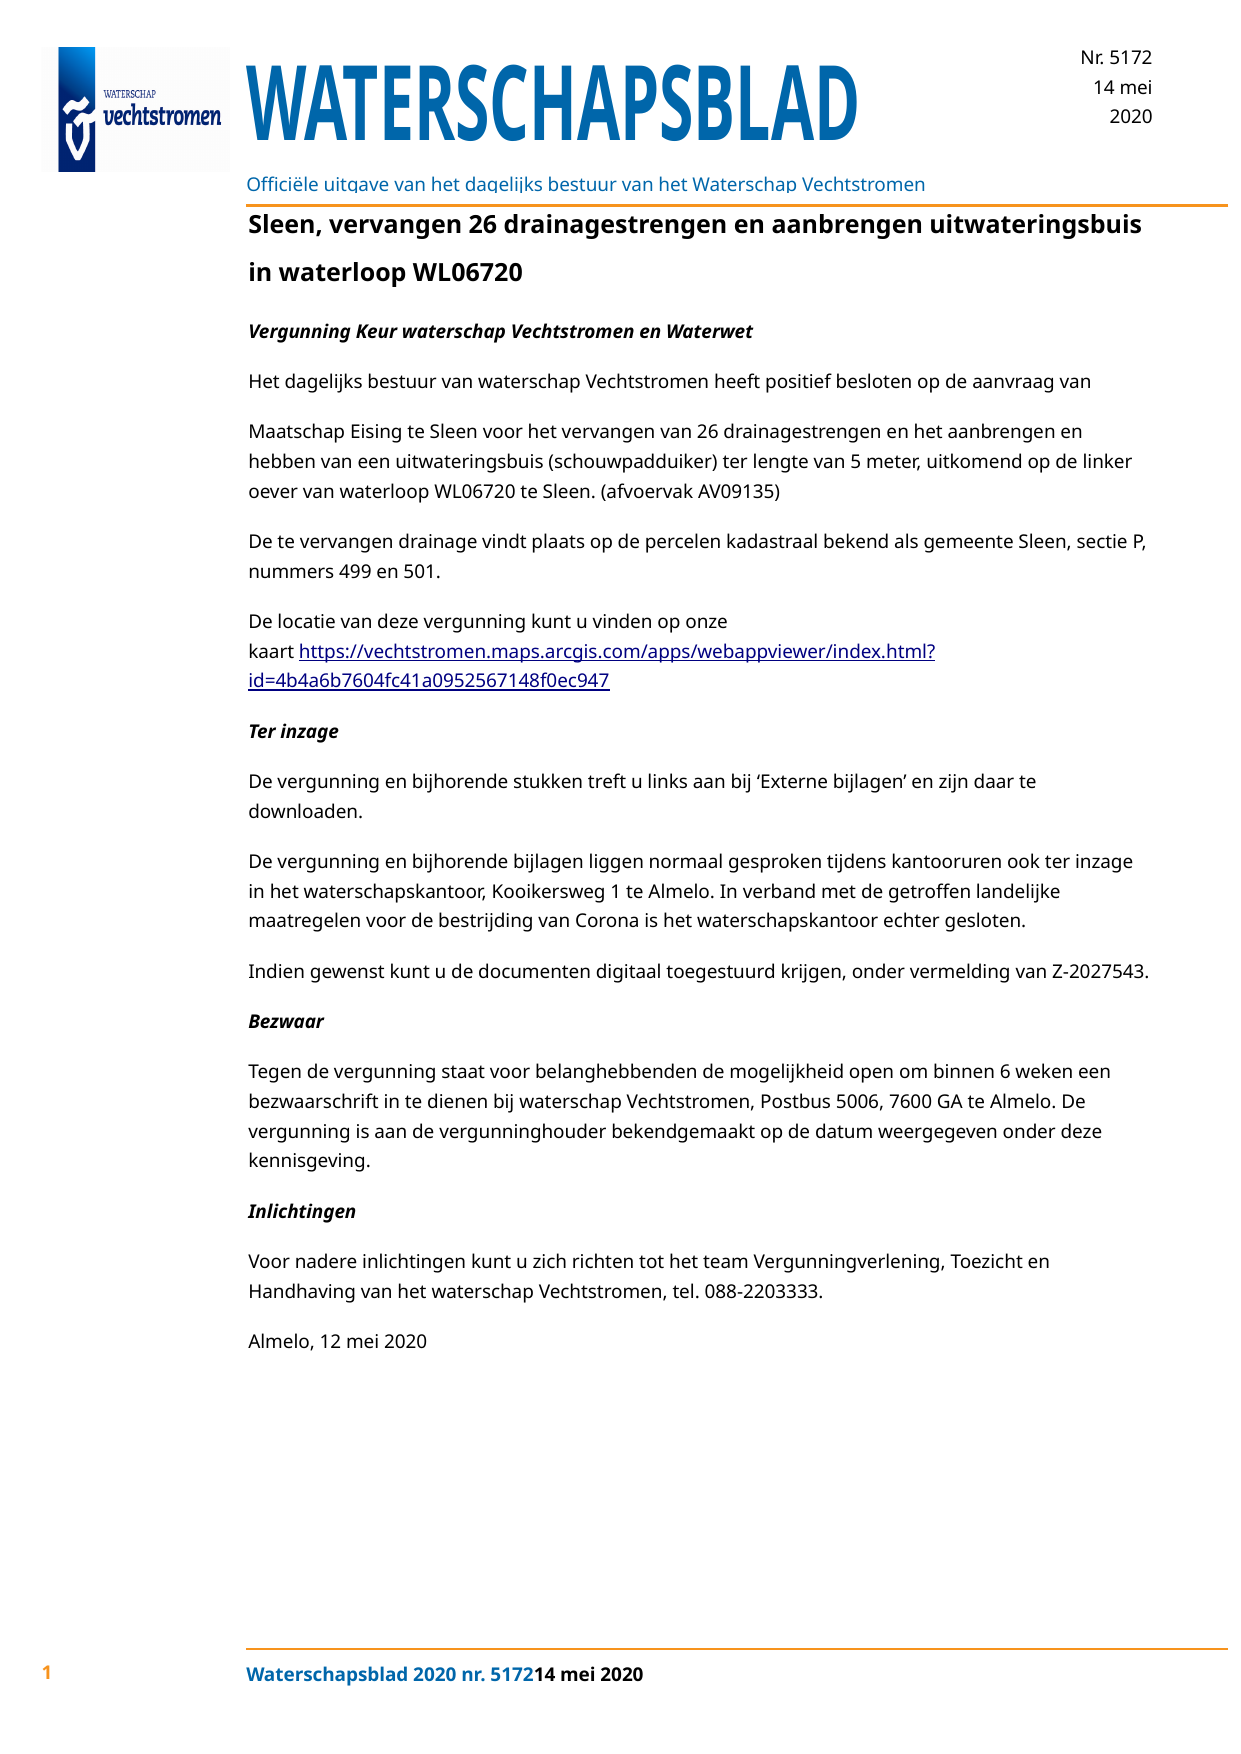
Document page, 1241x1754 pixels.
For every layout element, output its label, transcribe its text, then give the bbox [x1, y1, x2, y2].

text De vergunning en bijhorende stukken treft u links aan bij ‘Externe bijlagen’ en zijn daar te downloaden. [248, 768, 1152, 824]
text Sleen, vervangen 26 drainagestrengen en aanbrengen uitwateringsbuis in waterloop WL06720 [248, 207, 1152, 288]
picture [41, 47, 231, 172]
text Het dagelijks bestuur van waterschap Vechtstromen heeft positief besloten op de aanvraag van [248, 368, 1152, 394]
text Maatschap Eising te Sleen voor het vervangen van 26 drainagestrengen en het aanbrengen en hebben van een uitwateringsbuis (schouwpadduiker) ter lengte van 5 meter, uitkomend op de linker oever van waterloop WL06720 te Sleen. (afvoervak AV09135) [248, 419, 1152, 504]
text Ter inzage [248, 718, 1152, 744]
text Tegen de vergunning staat voor belanghebbenden de mogelijkheid open om binnen 6 weken een bezwaarschrift in te dienen bij waterschap Vechtstromen, Postbus 5006, 7600 GA te Almelo. De vergunning is aan de vergunninghouder bekendgemaakt op de datum weergegeven onder deze kennisgeving. [248, 1059, 1152, 1173]
text Bezwaar [248, 1008, 1152, 1034]
text Vergunning Keur waterschap Vechtstromen en Waterwet [248, 318, 1152, 344]
text Indien gewenst kunt u de documenten digitaal toegestuurd krijgen, onder vermelding van Z-2027543. [248, 958, 1152, 984]
text Inlichtingen [248, 1198, 1152, 1224]
text De vergunning en bijhorende bijlagen liggen normaal gesproken tijdens kantooruren ook ter inzage in het waterschapskantoor, Kooikersweg 1 te Almelo. In verband met de getroffen landelijke maatregelen voor de bestrijding van Corona is het waterschapskantoor echter gesloten. [248, 848, 1152, 933]
text Voor nadere inlichtingen kunt u zich richten tot het team Vergunningverlening, Toezicht en Handhaving van het waterschap Vechtstromen, tel. 088-2203333. [248, 1248, 1152, 1304]
text Almelo, 12 mei 2020 [248, 1328, 1152, 1354]
text De te vervangen drainage vindt plaats op de percelen kadastraal bekend als gemeente Sleen, sectie P, nummers 499 en 501. [248, 528, 1152, 584]
text De locatie van deze vergunning kunt u vinden op onze kaart https://vechtstromen.maps.arcgis.com/apps/webappviewer/index.html?id=4b4a6b7604fc41a0952567148f0ec947 [248, 608, 1152, 693]
